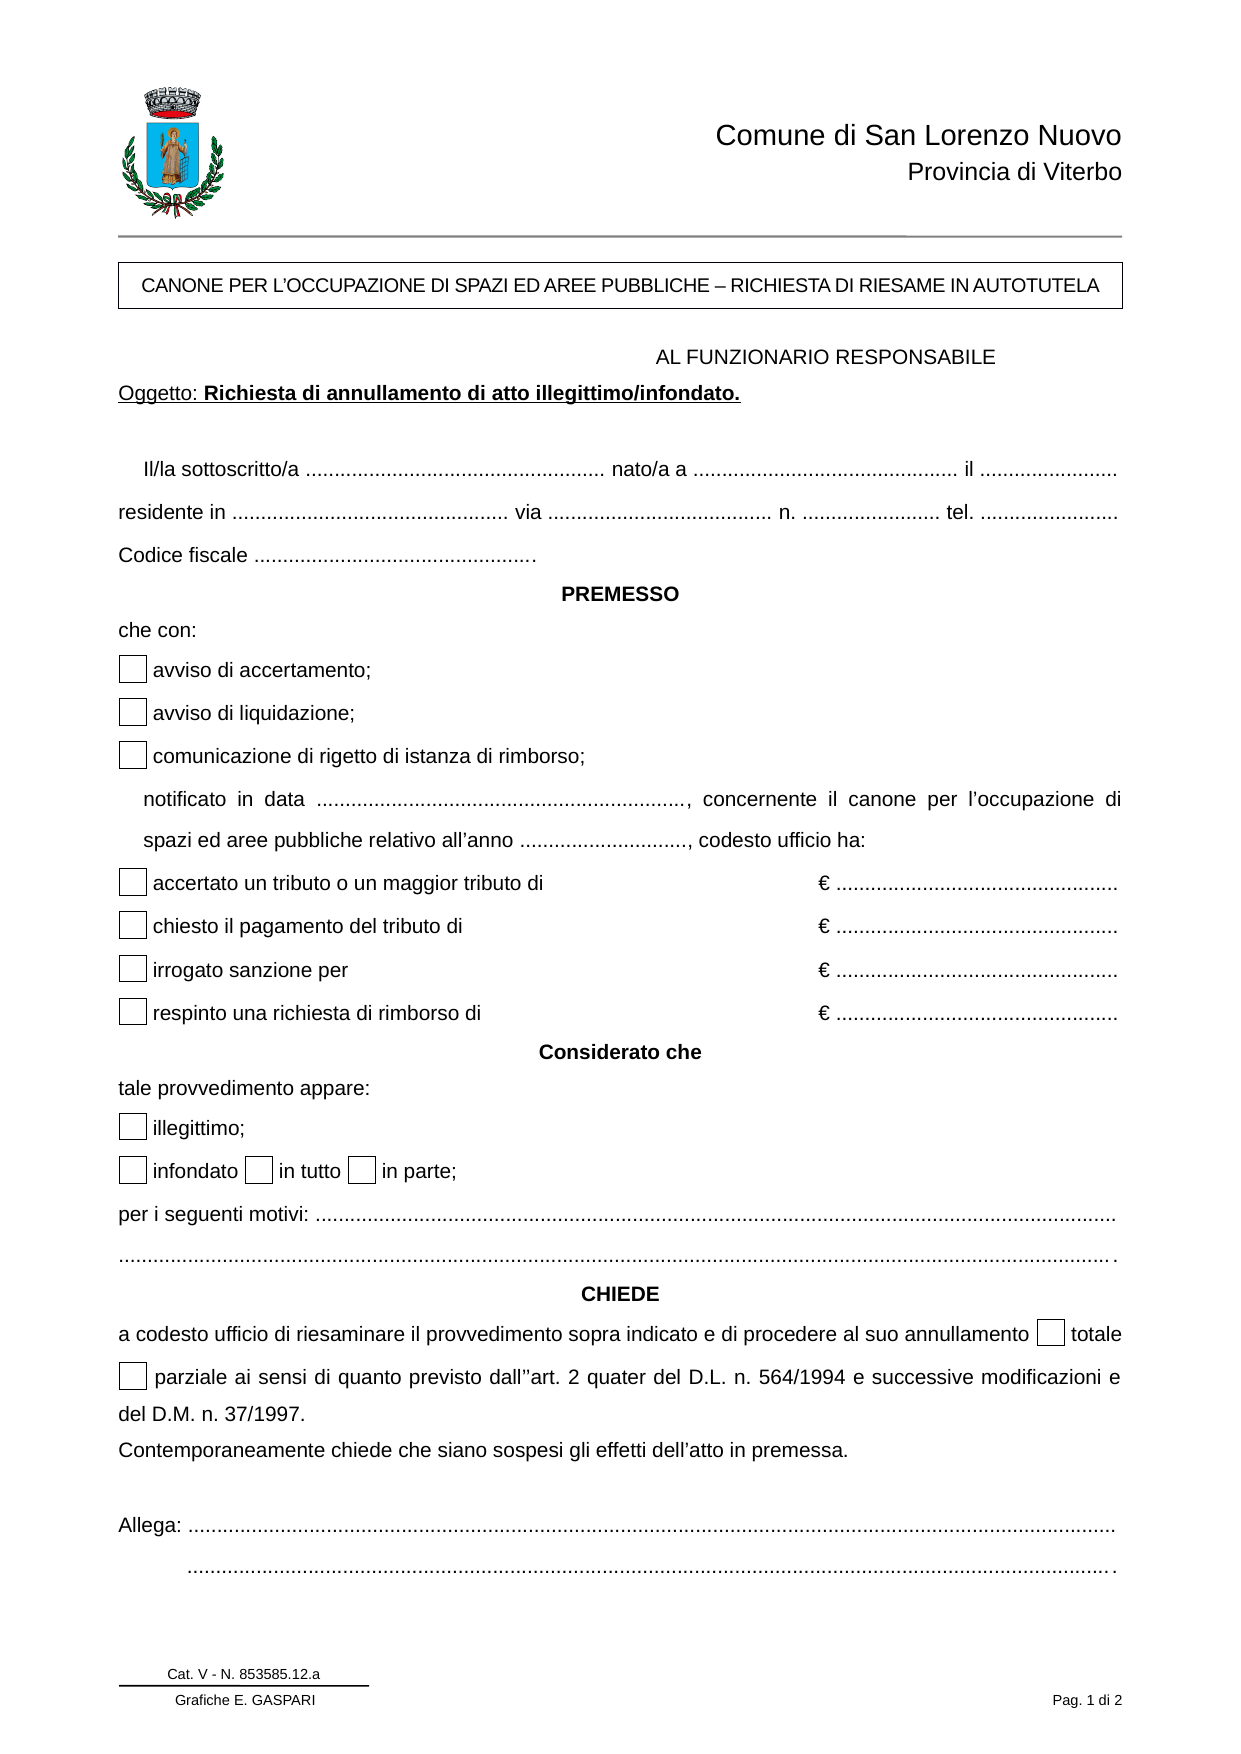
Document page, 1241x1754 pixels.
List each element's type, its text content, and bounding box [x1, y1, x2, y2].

text notificato in data ................................................................, concernente il canone per l’occupazione di spazi ed aree pubbliche relativo all’anno ............................., codesto ufficio ha: [143, 783, 1122, 853]
text Comune di San Lorenzo Nuovo [224, 118, 1122, 152]
text Il/la sottoscritto/a .................................................... nato/a a .............................................. il ........................ [118, 453, 1122, 482]
text Provincia di Viterbo [224, 157, 1122, 185]
text comunicazione di rigetto di istanza di rimborso; [118, 740, 1122, 769]
text respinto una richiesta di rimborso di € ................................................. [118, 997, 1122, 1026]
text tale provvedimento appare: [118, 1076, 1122, 1100]
text chiesto il pagamento del tributo di € ................................................. [147, 911, 1122, 939]
text Allega: ................................................................................................................................................................. ................................................................................................................................................................. [118, 1509, 1122, 1579]
text Considerato che [118, 1040, 1122, 1064]
text Contemporaneamente chiede che siano sospesi gli effetti dell’atto in premessa. [118, 1438, 1122, 1462]
text illegittimo; [118, 1112, 1122, 1141]
text accertato un tributo o un maggior tributo di € ................................................. [118, 867, 1122, 896]
text a codesto ufficio di riesaminare il provvedimento sopra indicato e di procedere al suo annullamento totale parziale ai sensi di quanto previsto dall’’art. 2 quater del D.L. n. 564/1994 e successive modificazioni e del D.M. n. 37/1997. [118, 1318, 1122, 1426]
text che con: [118, 618, 1122, 642]
text per i seguenti motivi: ........................................................................................................................................... ............................................................................................................................................................................. [118, 1198, 1122, 1267]
text CHIEDE [118, 1282, 1122, 1306]
text AL FUNZIONARIO RESPONSABILE [656, 345, 1122, 369]
text Oggetto: Richiesta di annullamento di atto illegittimo/infondato. [118, 381, 1122, 405]
text avviso di liquidazione; [118, 697, 1122, 726]
text infondato in tutto in parte; [118, 1155, 1122, 1184]
text Codice fiscale ................................................. [118, 539, 1122, 568]
table_header CANONE PER L’OCCUPAZIONE DI SPAZI ED AREE PUBBLICHE – RICHIESTA DI RIESAME IN AUTOTUTELA [119, 263, 1122, 308]
text irrogato sanzione per € ................................................. [118, 954, 1122, 982]
text PREMESSO [118, 582, 1122, 606]
picture [122, 87, 224, 219]
text residente in ................................................ via ....................................... n. ........................ tel. ........................ [118, 496, 1122, 525]
text avviso di accertamento; [118, 654, 1122, 683]
